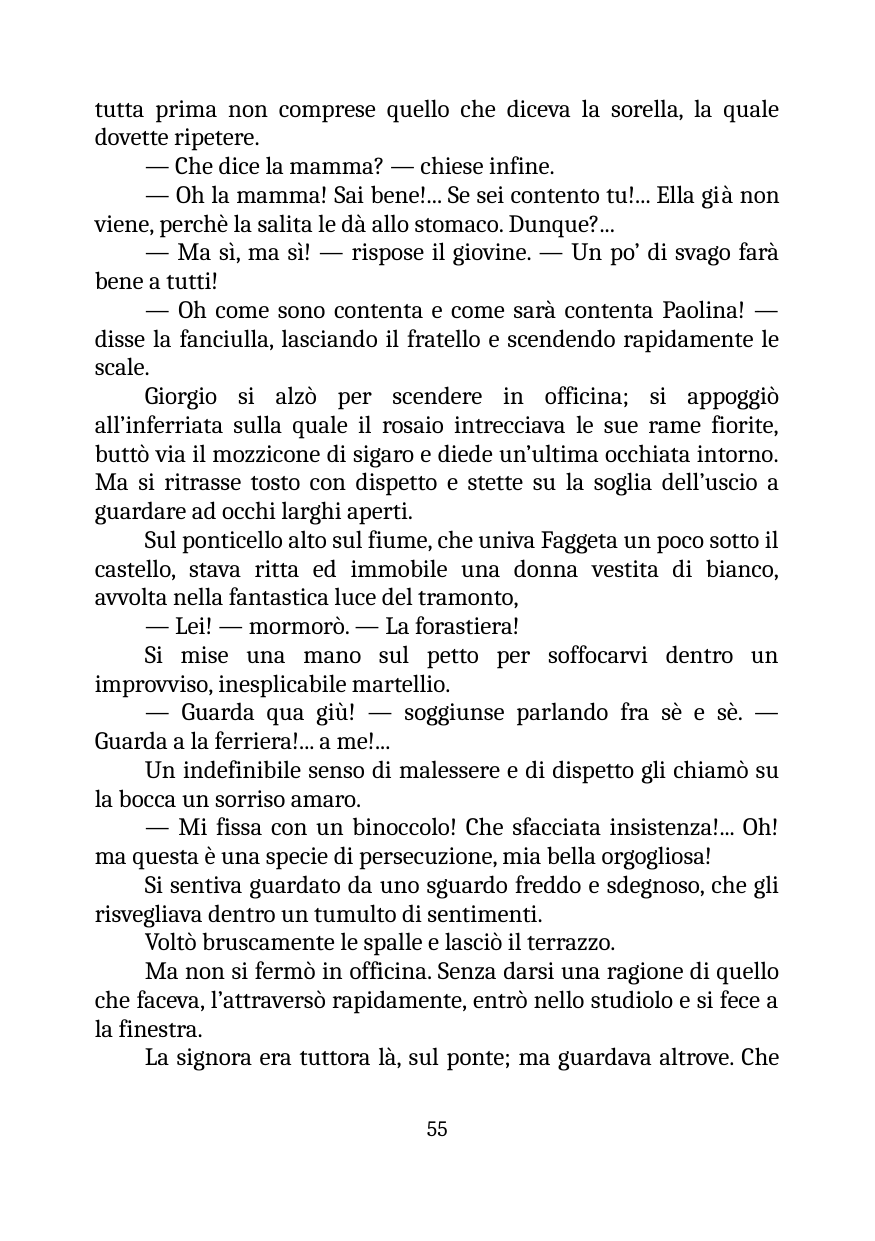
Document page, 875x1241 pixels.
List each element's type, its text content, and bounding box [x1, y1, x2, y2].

text Si sentiva guardato da uno sguardo freddo e sdegnoso, che gli risvegliava dentro un tumulto di sentimenti. [94, 871, 779, 928]
text Ma non si fermò in officina. Senza darsi una ragione di quello che faceva, l’attraversò rapidamente, entrò nello studiolo e si fece a la finestra. [94, 957, 779, 1043]
text — Che dice la mamma? — chiese infine. [94, 152, 779, 181]
text La signora era tuttora là, sul ponte; ma guardava altrove. Che [94, 1043, 779, 1072]
text — Lei! — mormorò. — La forastiera! [94, 612, 779, 641]
text — Ma sì, ma sì! — rispose il giovine. — Un po’ di svago farà bene a tutti! [94, 238, 779, 296]
text Giorgio si alzò per scendere in officina; si appoggiò all’inferriata sulla quale il rosaio intrecciava le sue rame fiorite, buttò via il mozzicone di sigaro e diede un’ultima occhiata intorno. Ma si ritrasse tosto con dispetto e stette su la soglia dell’uscio a guardare ad occhi larghi aperti. [94, 382, 779, 526]
text Sul ponticello alto sul fiume, che univa Faggeta un poco sotto il castello, stava ritta ed immobile una donna vestita di bianco, avvolta nella fantastica luce del tramonto, [94, 526, 779, 612]
text Si mise una mano sul petto per soffocarvi dentro un improvviso, inesplicabile martellio. [94, 641, 779, 698]
text — Oh come sono contenta e come sarà contenta Paolina! — disse la fanciulla, lasciando il fratello e scendendo rapidamente le scale. [94, 296, 779, 382]
text Voltò bruscamente le spalle e lasciò il terrazzo. [94, 928, 779, 957]
text — Oh la mamma! Sai bene!... Se sei contento tu!... Ella già non viene, perchè la salita le dà allo stomaco. Dunque?... [94, 181, 779, 238]
text — Guarda qua giù! — soggiunse parlando fra sè e sè. — Guarda a la ferriera!... a me!... [94, 698, 779, 756]
text — Mi fissa con un binoccolo! Che sfacciata insistenza!... Oh! ma questa è una specie di persecuzione, mia bella orgogliosa! [94, 813, 779, 871]
text Un indefinibile senso di malessere e di dispetto gli chiamò su la bocca un sorriso amaro. [94, 756, 779, 813]
text tutta prima non comprese quello che diceva la sorella, la quale dovette ripetere. [94, 94, 779, 152]
